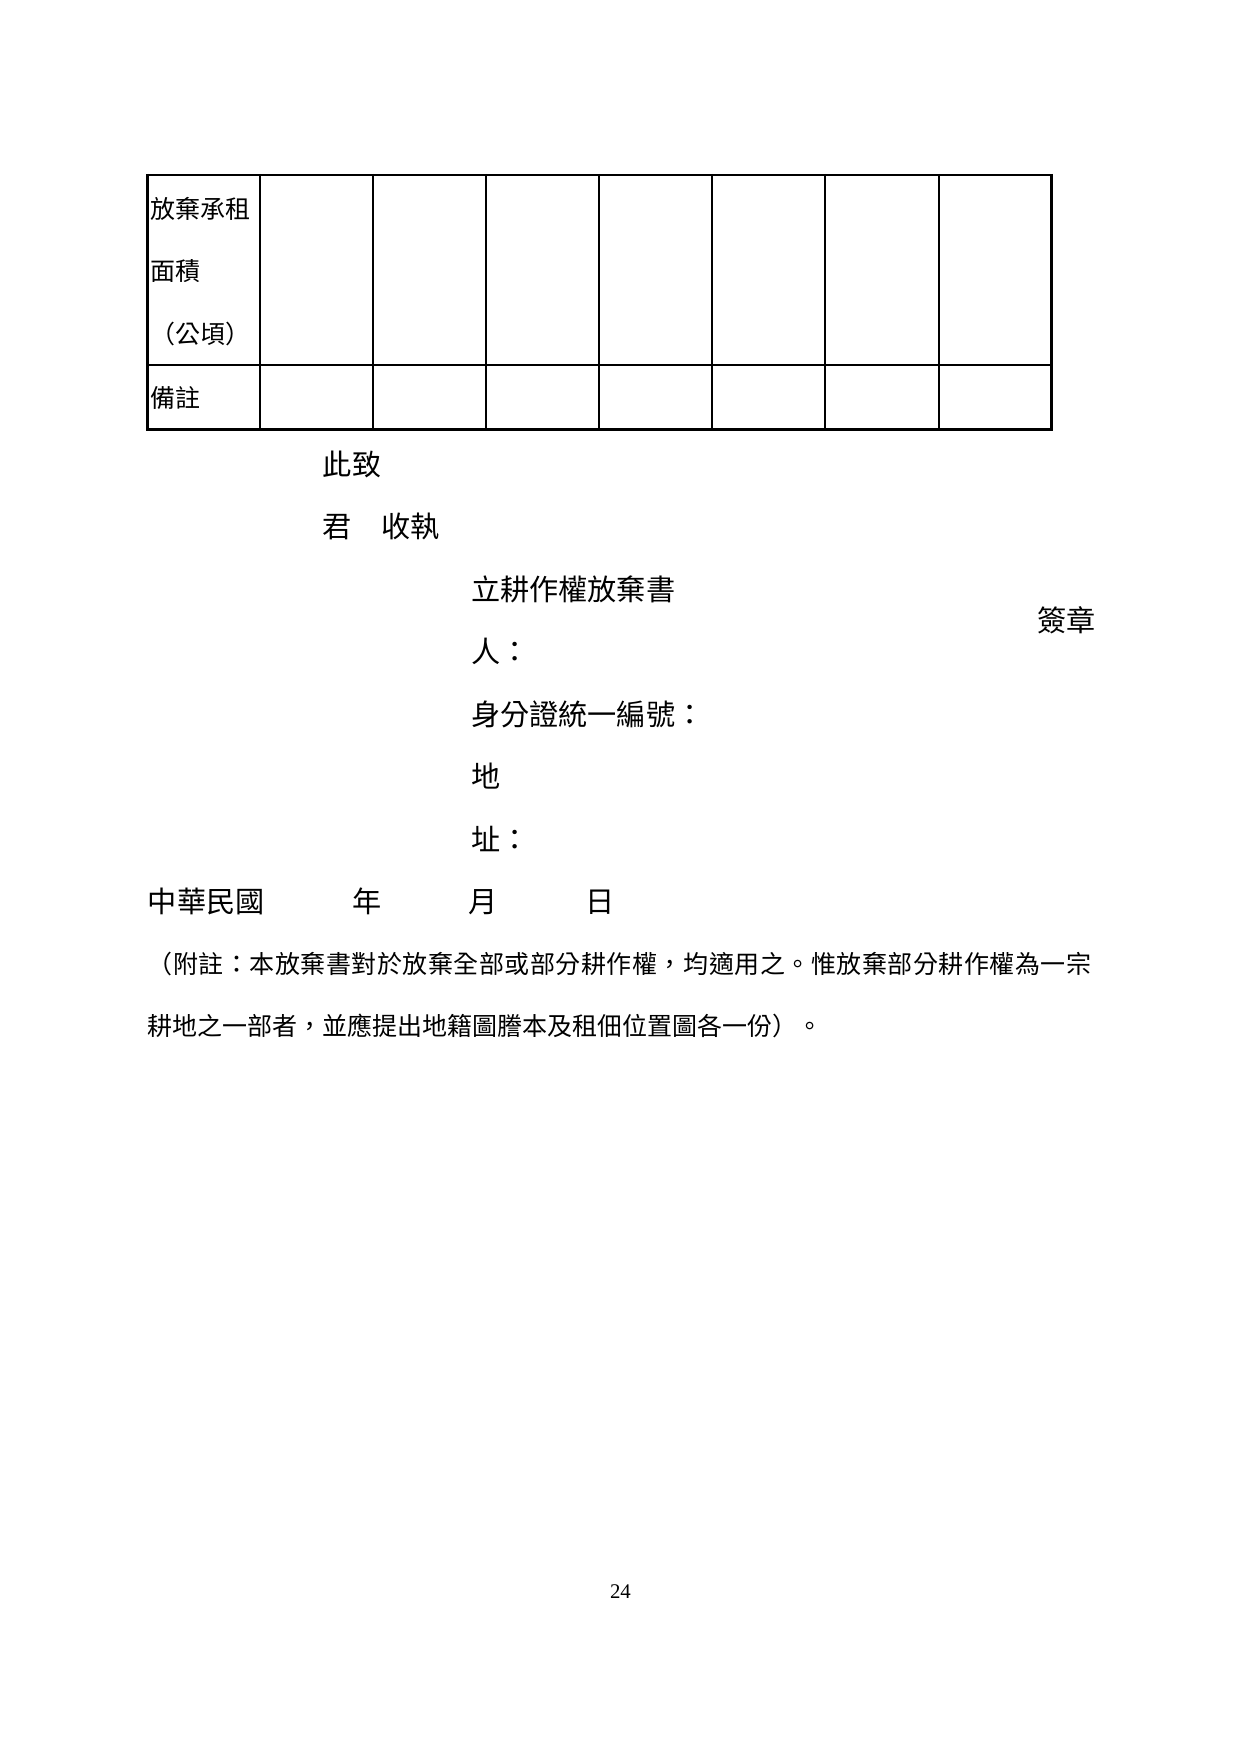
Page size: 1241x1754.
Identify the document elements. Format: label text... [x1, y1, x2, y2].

table_cell [487, 176, 598, 363]
table_cell [487, 366, 598, 428]
table_header 立耕作權放棄書人： [468, 556, 722, 681]
table_cell [713, 176, 824, 363]
table_cell [713, 366, 824, 428]
table_cell 身分證統一編號： [468, 681, 722, 744]
text （附註：本放棄書對於放棄全部或部分耕作權，均適用之。惟放棄部分耕作權為一宗耕地之一部者，並應提出地籍圖謄本及租佃位置圖各一份）。 [148, 931, 1092, 1056]
table_cell [374, 366, 485, 428]
table_cell [261, 176, 372, 363]
text 中華民國 年 月 日 [148, 869, 1092, 931]
table_cell 放棄承租面積 （公頃） [149, 176, 259, 363]
table_cell [722, 681, 1098, 744]
table_cell 地 址： [468, 744, 722, 869]
text 君 收執 [148, 494, 1092, 556]
table_cell [600, 366, 711, 428]
table_cell [374, 176, 485, 363]
table_cell [261, 366, 372, 428]
table_cell 備註 [149, 366, 259, 428]
table_cell [600, 176, 711, 363]
table_cell [826, 366, 938, 428]
text 此致 [148, 431, 1092, 494]
table_cell [940, 366, 1050, 428]
table_cell [826, 176, 938, 363]
table_header 簽章 [722, 556, 1098, 681]
table_cell [940, 176, 1050, 363]
table_cell [722, 744, 1098, 869]
